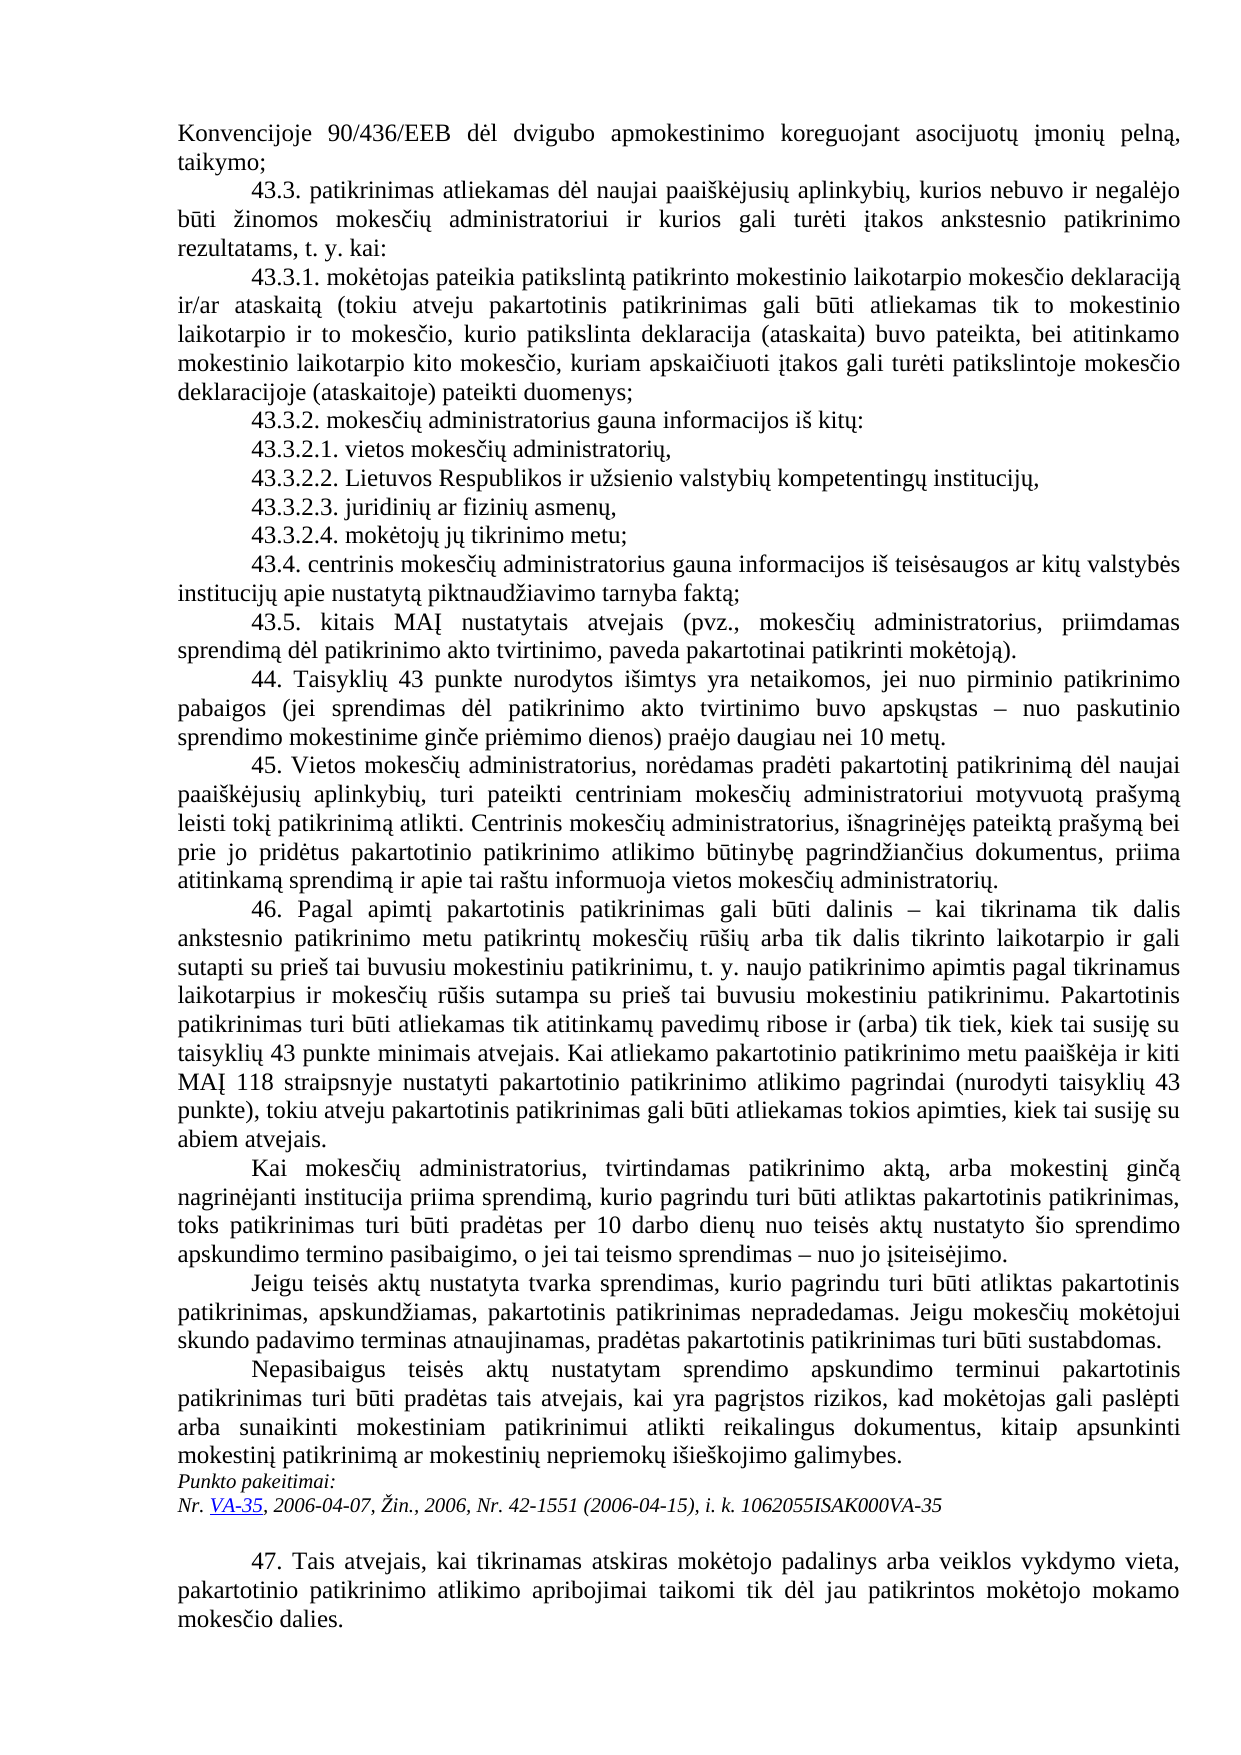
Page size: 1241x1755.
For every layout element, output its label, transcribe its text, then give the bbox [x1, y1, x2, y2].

text Punkto pakeitimai: [177, 1469, 1181, 1493]
text Konvencijoje 90/436/EEB dėl dvigubo apmokestinimo koreguojant asocijuotų įmonių pelną, taikymo; [177, 118, 1181, 176]
text 46. Pagal apimtį pakartotinis patikrinimas gali būti dalinis – kai tikrinama tik dalis ankstesnio patikrinimo metu patikrintų mokesčių rūšių arba tik dalis tikrinto laikotarpio ir gali sutapti su prieš tai buvusiu mokestiniu patikrinimu, t. y. naujo patikrinimo apimtis pagal tikrinamus laikotarpius ir mokesčių rūšis sutampa su prieš tai buvusiu mokestiniu patikrinimu. Pakartotinis patikrinimas turi būti atliekamas tik atitinkamų pavedimų ribose ir (arba) tik tiek, kiek tai susiję su taisyklių 43 punkte minimais atvejais. Kai atliekamo pakartotinio patikrinimo metu paaiškėja ir kiti MAĮ 118 straipsnyje nustatyti pakartotinio patikrinimo atlikimo pagrindai (nurodyti taisyklių 43 punkte), tokiu atveju pakartotinis patikrinimas gali būti atliekamas tokios apimties, kiek tai susiję su abiem atvejais. [177, 894, 1181, 1153]
text 43.5. kitais MAĮ nustatytais atvejais (pvz., mokesčių administratorius, priimdamas sprendimą dėl patikrinimo akto tvirtinimo, paveda pakartotinai patikrinti mokėtoją). [177, 607, 1181, 664]
text Jeigu teisės aktų nustatyta tvarka sprendimas, kurio pagrindu turi būti atliktas pakartotinis patikrinimas, apskundžiamas, pakartotinis patikrinimas nepradedamas. Jeigu mokesčių mokėtojui skundo padavimo terminas atnaujinamas, pradėtas pakartotinis patikrinimas turi būti sustabdomas. [177, 1268, 1181, 1354]
text 43.3.2. mokesčių administratorius gauna informacijos iš kitų: [177, 406, 1181, 434]
text 43.3.2.1. vietos mokesčių administratorių, [177, 434, 1181, 463]
text Nr. VA-35, 2006-04-07, Žin., 2006, Nr. 42-1551 (2006-04-15), i. k. 1062055ISAK000VA-35 [177, 1493, 1181, 1517]
text 47. Tais atvejais, kai tikrinamas atskiras mokėtojo padalinys arba veiklos vykdymo vieta, pakartotinio patikrinimo atlikimo apribojimai taikomi tik dėl jau patikrintos mokėtojo mokamo mokesčio dalies. [177, 1546, 1181, 1632]
text Nepasibaigus teisės aktų nustatytam sprendimo apskundimo terminui pakartotinis patikrinimas turi būti pradėtas tais atvejais, kai yra pagrįstos rizikos, kad mokėtojas gali paslėpti arba sunaikinti mokestiniam patikrinimui atlikti reikalingus dokumentus, kitaip apsunkinti mokestinį patikrinimą ar mokestinių nepriemokų išieškojimo galimybes. [177, 1354, 1181, 1469]
text 43.3.2.4. mokėtojų jų tikrinimo metu; [177, 521, 1181, 549]
text 43.3.2.3. juridinių ar fizinių asmenų, [177, 492, 1181, 521]
text 43.4. centrinis mokesčių administratorius gauna informacijos iš teisėsaugos ar kitų valstybės institucijų apie nustatytą piktnaudžiavimo tarnyba faktą; [177, 549, 1181, 607]
text 43.3.1. mokėtojas pateikia patikslintą patikrinto mokestinio laikotarpio mokesčio deklaraciją ir/ar ataskaitą (tokiu atveju pakartotinis patikrinimas gali būti atliekamas tik to mokestinio laikotarpio ir to mokesčio, kurio patikslinta deklaracija (ataskaita) buvo pateikta, bei atitinkamo mokestinio laikotarpio kito mokesčio, kuriam apskaičiuoti įtakos gali turėti patikslintoje mokesčio deklaracijoje (ataskaitoje) pateikti duomenys; [177, 262, 1181, 406]
text 45. Vietos mokesčių administratorius, norėdamas pradėti pakartotinį patikrinimą dėl naujai paaiškėjusių aplinkybių, turi pateikti centriniam mokesčių administratoriui motyvuotą prašymą leisti tokį patikrinimą atlikti. Centrinis mokesčių administratorius, išnagrinėjęs pateiktą prašymą bei prie jo pridėtus pakartotinio patikrinimo atlikimo būtinybę pagrindžiančius dokumentus, priima atitinkamą sprendimą ir apie tai raštu informuoja vietos mokesčių administratorių. [177, 751, 1181, 894]
text Kai mokesčių administratorius, tvirtindamas patikrinimo aktą, arba mokestinį ginčą nagrinėjanti institucija priima sprendimą, kurio pagrindu turi būti atliktas pakartotinis patikrinimas, toks patikrinimas turi būti pradėtas per 10 darbo dienų nuo teisės aktų nustatyto šio sprendimo apskundimo termino pasibaigimo, o jei tai teismo sprendimas – nuo jo įsiteisėjimo. [177, 1153, 1181, 1268]
text 43.3.2.2. Lietuvos Respublikos ir užsienio valstybių kompetentingų institucijų, [177, 463, 1181, 492]
text 43.3. patikrinimas atliekamas dėl naujai paaiškėjusių aplinkybių, kurios nebuvo ir negalėjo būti žinomos mokesčių administratoriui ir kurios gali turėti įtakos ankstesnio patikrinimo rezultatams, t. y. kai: [177, 176, 1181, 262]
text 44. Taisyklių 43 punkte nurodytos išimtys yra netaikomos, jei nuo pirminio patikrinimo pabaigos (jei sprendimas dėl patikrinimo akto tvirtinimo buvo apskųstas – nuo paskutinio sprendimo mokestinime ginče priėmimo dienos) praėjo daugiau nei 10 metų. [177, 664, 1181, 751]
